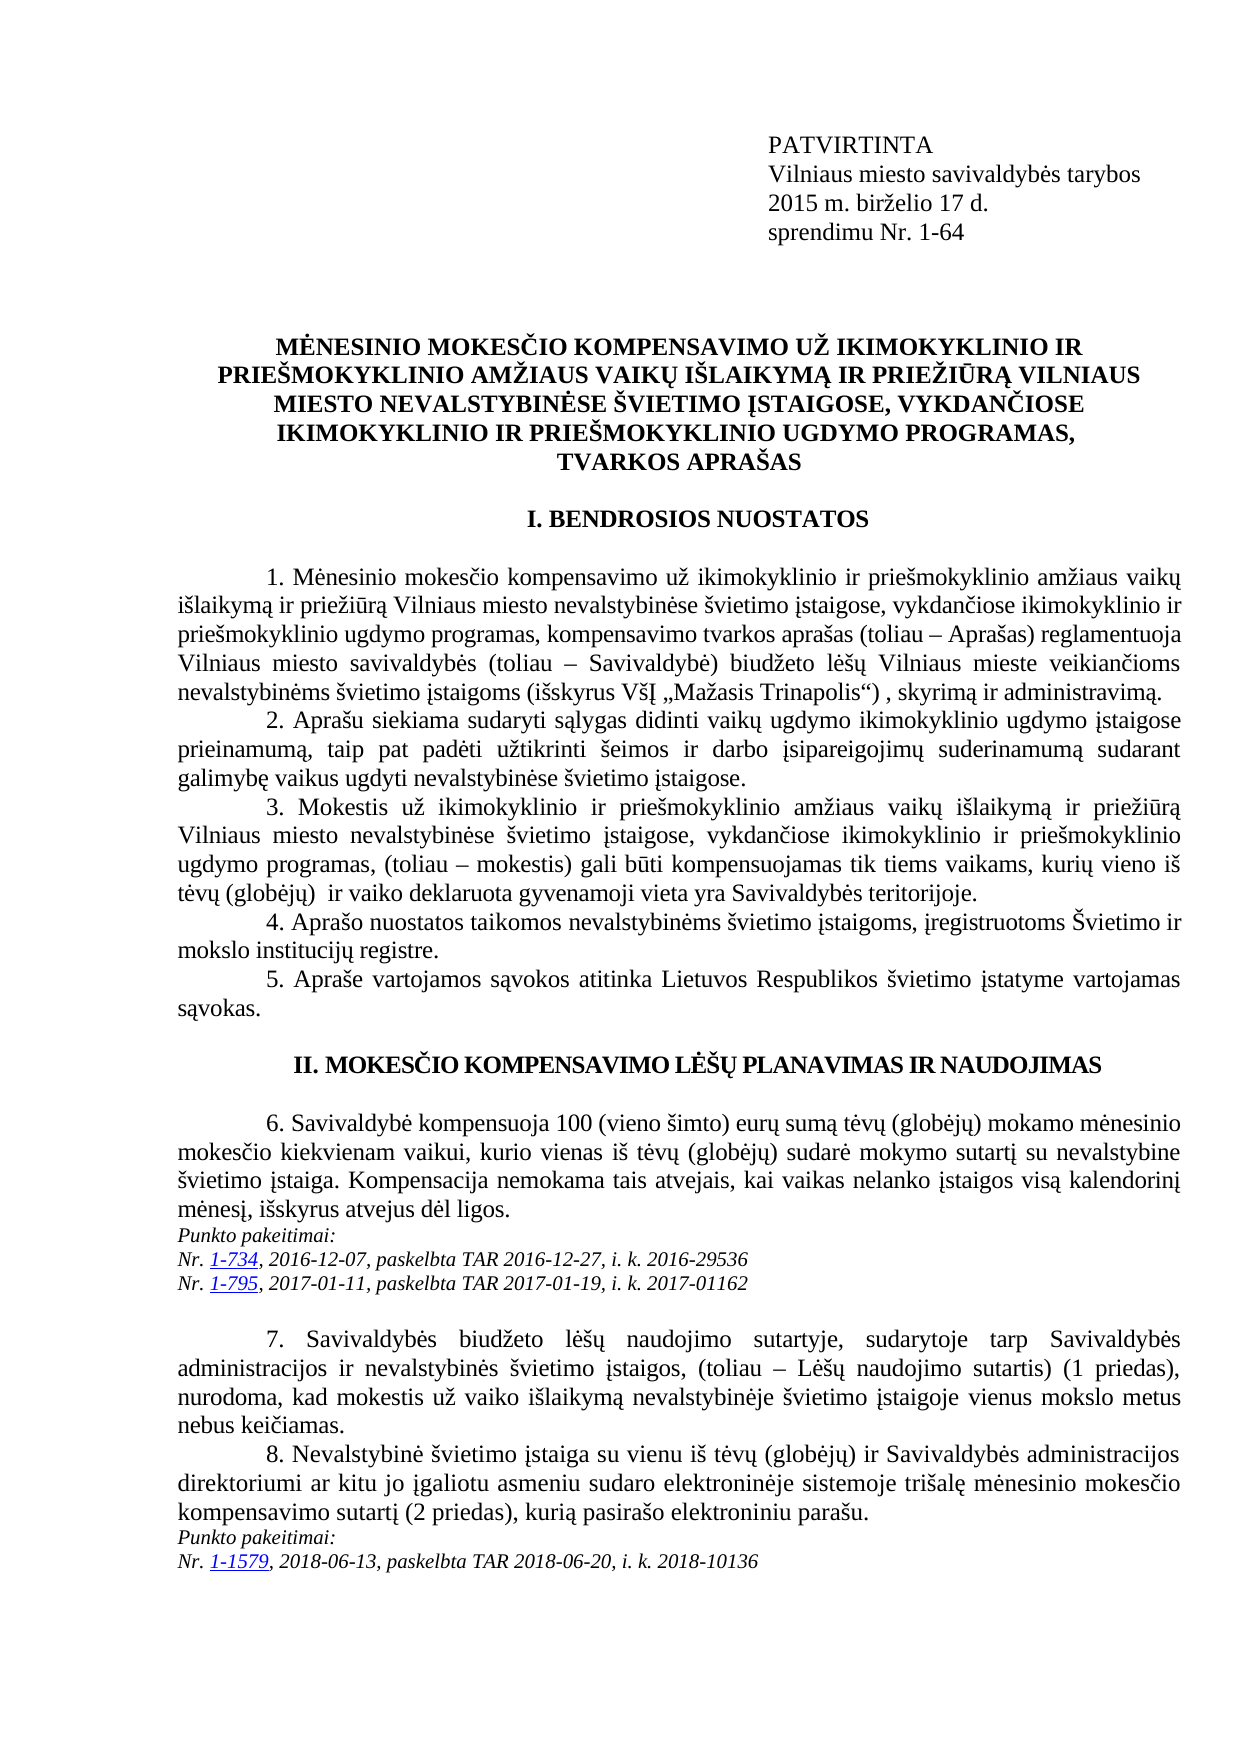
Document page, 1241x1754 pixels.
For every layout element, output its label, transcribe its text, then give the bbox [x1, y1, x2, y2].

text 6. Savivaldybė kompensuoja 100 (vieno šimto) eurų sumą tėvų (globėjų) mokamo mėnesinio mokesčio kiekvienam vaikui, kurio vienas iš tėvų (globėjų) sudarė mokymo sutartį su nevalstybine švietimo įstaiga. Kompensacija nemokama tais atvejais, kai vaikas nelanko įstaigos visą kalendorinį mėnesį, išskyrus atvejus dėl ligos. [177, 1108, 1181, 1223]
text Nr. 1-795, 2017-01-11, paskelbta TAR 2017-01-19, i. k. 2017-01162 [177, 1271, 1181, 1295]
text 2. Aprašu siekiama sudaryti sąlygas didinti vaikų ugdymo ikimokyklinio ugdymo įstaigose prieinamumą, taip pat padėti užtikrinti šeimos ir darbo įsipareigojimų suderinamumą sudarant galimybę vaikus ugdyti nevalstybinėse švietimo įstaigose. [177, 706, 1181, 792]
text II. MOKESČIO KOMPENSAVIMO LĖŠŲ PLANAVIMAS IR NAUDOJIMAS [215, 1051, 1181, 1079]
text 5. Apraše vartojamos sąvokos atitinka Lietuvos Respublikos švietimo įstatyme vartojamas sąvokas. [177, 964, 1181, 1022]
text MĖNESINIO MOKESČIO KOMPENSAVIMO UŽ IKIMOKYKLINIO IR PRIEŠMOKYKLINIO AMŽIAUS VAIKŲ IŠLAIKYMĄ IR PRIEŽIŪRĄ VILNIAUS MIESTO nevalstybinėse ŠVIETIMO ĮSTAIGOSE, VYKDANČIOSE IKIMOKYKLINIO IR PRIEŠMOKYKLINIO UGDYMO PROGRAMAS, TVARKOS APRAŠAS [177, 332, 1181, 476]
text 2015 m. birželio 17 d. [177, 188, 1181, 217]
text Nr. 1-1579, 2018-06-13, paskelbta TAR 2018-06-20, i. k. 2018-10136 [177, 1549, 1181, 1573]
text 1. Mėnesinio mokesčio kompensavimo už ikimokyklinio ir priešmokyklinio amžiaus vaikų išlaikymą ir priežiūrą Vilniaus miesto nevalstybinėse švietimo įstaigose, vykdančiose ikimokyklinio ir priešmokyklinio ugdymo programas, kompensavimo tvarkos aprašas (toliau – Aprašas) reglamentuoja Vilniaus miesto savivaldybės (toliau – Savivaldybė) biudžeto lėšų Vilniaus mieste veikiančioms nevalstybinėms švietimo įstaigoms (išskyrus VšĮ „Mažasis Trinapolis“) , skyrimą ir administravimą. [177, 562, 1181, 706]
text 7. Savivaldybės biudžeto lėšų naudojimo sutartyje, sudarytoje tarp Savivaldybės administracijos ir nevalstybinės švietimo įstaigos, (toliau – Lėšų naudojimo sutartis) (1 priedas), nurodoma, kad mokestis už vaiko išlaikymą nevalstybinėje švietimo įstaigoje vienus mokslo metus nebus keičiamas. [177, 1324, 1181, 1439]
text Nr. 1-734, 2016-12-07, paskelbta TAR 2016-12-27, i. k. 2016-29536 [177, 1247, 1181, 1271]
text 8. Nevalstybinė švietimo įstaiga su vienu iš tėvų (globėjų) ir Savivaldybės administracijos direktoriumi ar kitu jo įgaliotu asmeniu sudaro elektroninėje sistemoje trišalę mėnesinio mokesčio kompensavimo sutartį (2 priedas), kurią pasirašo elektroniniu parašu. [177, 1439, 1181, 1525]
text PATVIRTINTA [768, 131, 1181, 159]
text Punkto pakeitimai: [177, 1525, 1181, 1549]
text sprendimu Nr. 1-64 [177, 217, 1181, 246]
text Vilniaus miesto savivaldybės tarybos [177, 159, 1181, 188]
text Punkto pakeitimai: [177, 1223, 1181, 1247]
text I. BENDROSIOS NUOSTATOS [215, 504, 1181, 533]
text 3. Mokestis už ikimokyklinio ir priešmokyklinio amžiaus vaikų išlaikymą ir priežiūrą Vilniaus miesto nevalstybinėse švietimo įstaigose, vykdančiose ikimokyklinio ir priešmokyklinio ugdymo programas, (toliau – mokestis) gali būti kompensuojamas tik tiems vaikams, kurių vieno iš tėvų (globėjų) ir vaiko deklaruota gyvenamoji vieta yra Savivaldybės teritorijoje. [177, 792, 1181, 907]
text 4. Aprašo nuostatos taikomos nevalstybinėms švietimo įstaigoms, įregistruotoms Švietimo ir mokslo institucijų registre. [177, 907, 1181, 964]
